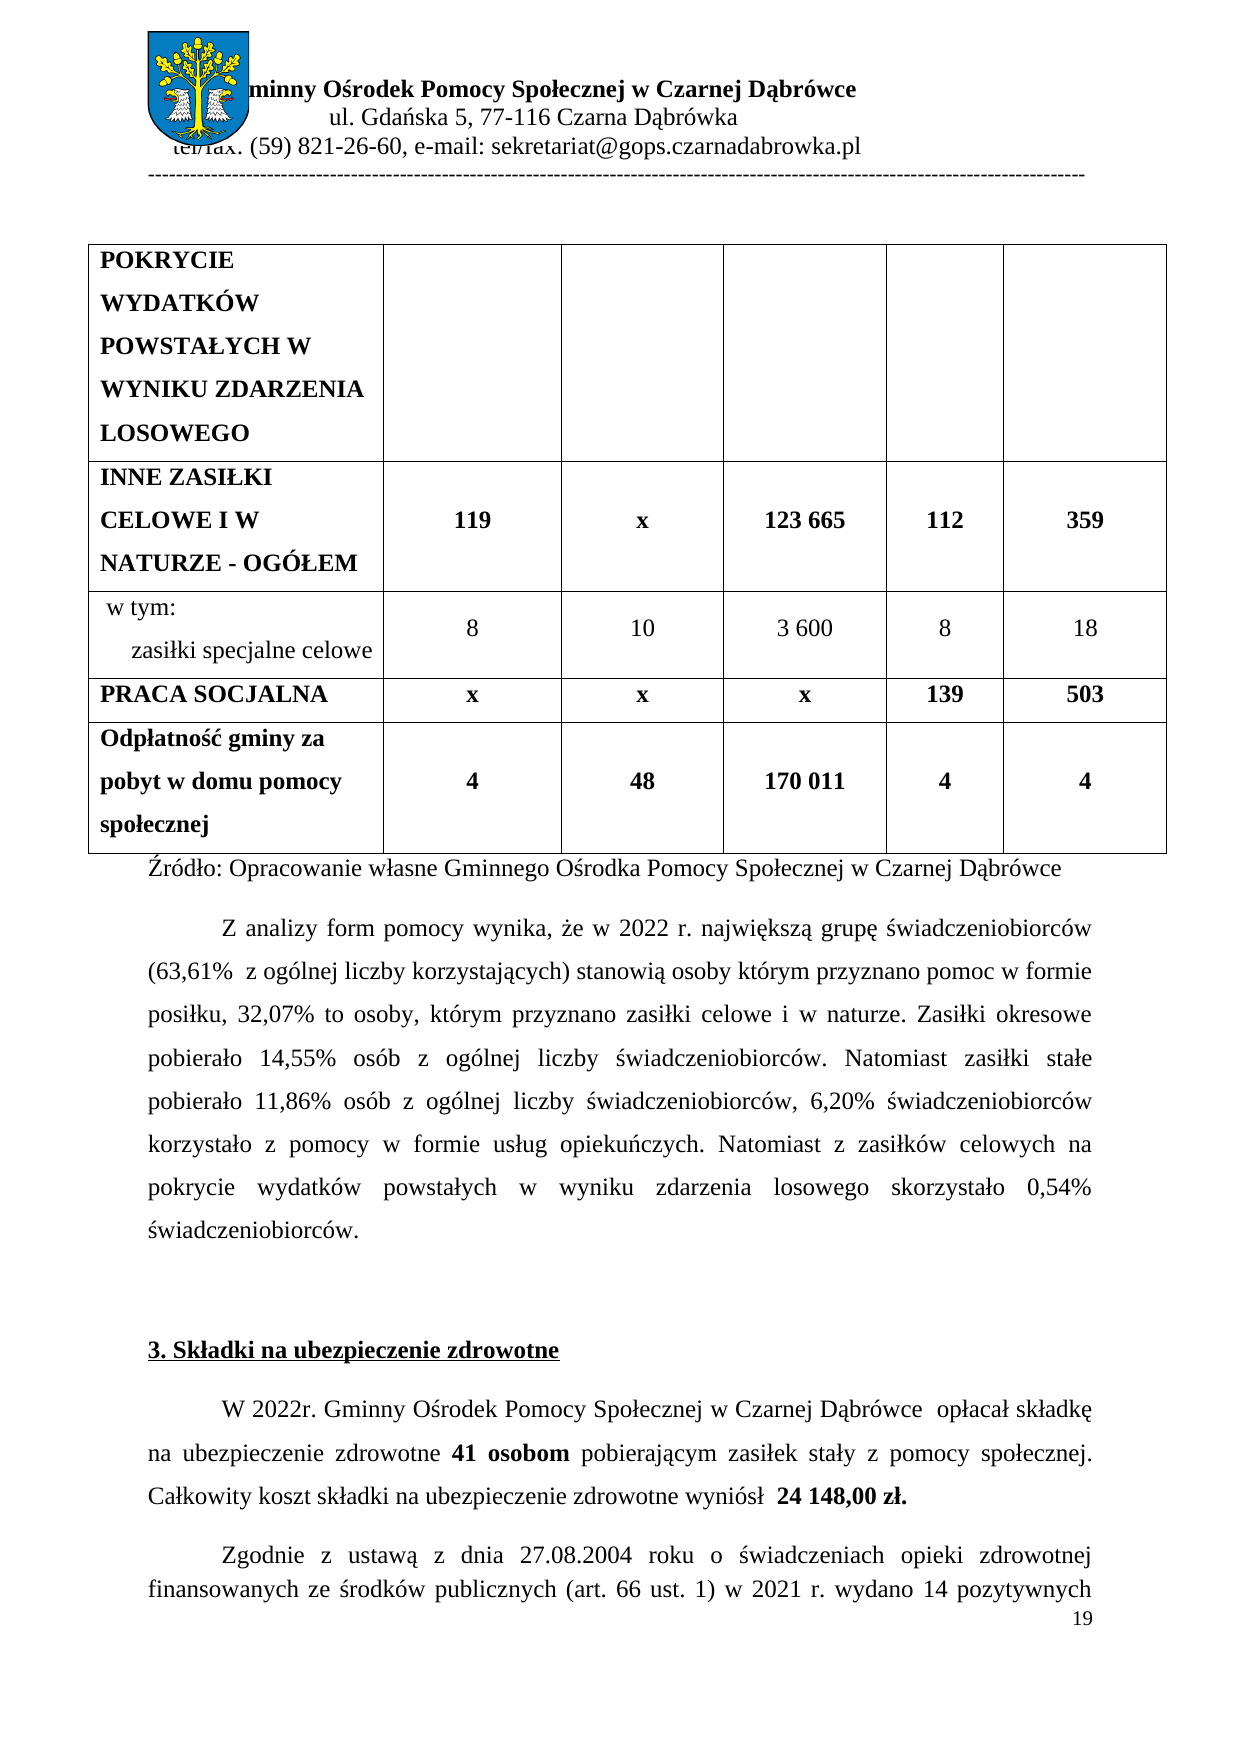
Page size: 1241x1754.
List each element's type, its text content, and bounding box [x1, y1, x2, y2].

table_cell 359 [1004, 462, 1166, 591]
table_cell [562, 245, 723, 461]
table_cell POKRYCIE WYDATKÓW POWSTAŁYCH W WYNIKU ZDARZENIA LOSOWEGO [89, 245, 383, 461]
table_cell x [562, 462, 723, 591]
table_cell 123 665 [724, 462, 886, 591]
table_cell 4 [384, 723, 561, 852]
text W 2022r. Gminny Ośrodek Pomocy Społecznej w Czarnej Dąbrówce opłacał składkę na ubezpieczenie zdrowotne 41 osobom pobierającym zasiłek stały z pomocy społecznej. Całkowity koszt składki na ubezpieczenie zdrowotne wyniósł 24 148,00 zł. [148, 1394, 1093, 1509]
table_cell x [384, 679, 561, 722]
table_cell [384, 245, 561, 461]
table_cell 119 [384, 462, 561, 591]
table_cell 4 [1004, 723, 1166, 852]
table_cell 139 [887, 679, 1003, 722]
table_cell 3 600 [724, 592, 886, 678]
table_cell PRACA SOCJALNA [89, 679, 383, 722]
table_cell 8 [384, 592, 561, 678]
table_cell 503 [1004, 679, 1166, 722]
text 3. Składki na ubezpieczenie zdrowotne [148, 1335, 1093, 1363]
table_cell 112 [887, 462, 1003, 591]
table_cell 8 [887, 592, 1003, 678]
table_cell 170 011 [724, 723, 886, 852]
table_cell [1004, 245, 1166, 461]
table_cell x [724, 679, 886, 722]
table_cell 10 [562, 592, 723, 678]
table_cell 48 [562, 723, 723, 852]
table_cell 18 [1004, 592, 1166, 678]
text Zgodnie z ustawą z dnia 27.08.2004 roku o świadczeniach opieki zdrowotnej finansowanych ze środków publicznych (art. 66 ust. 1) w 2021 r. wydano 14 pozytywnych [148, 1541, 1093, 1602]
table_cell Odpłatność gminy za pobyt w domu pomocy społecznej [89, 723, 383, 852]
table_cell [724, 245, 886, 461]
text Z analizy form pomocy wynika, że w 2022 r. największą grupę świadczeniobiorców (63,61% z ogólnej liczby korzystających) stanowią osoby którym przyznano pomoc w formie posiłku, 32,07% to osoby, którym przyznano zasiłki celowe i w naturze. Zasiłki okresowe pobierało 14,55% osób z ogólnej liczby świadczeniobiorców. Natomiast zasiłki stałe pobierało 11,86% osób z ogólnej liczby świadczeniobiorców, 6,20% świadczeniobiorców korzystało z pomocy w formie usług opiekuńczych. Natomiast z zasiłków celowych na pokrycie wydatków powstałych w wyniku zdarzenia losowego skorzystało 0,54% świadczeniobiorców. [148, 913, 1093, 1244]
table_cell INNE ZASIŁKI CELOWE I W NATURZE - OGÓŁEM [89, 462, 383, 591]
table_cell [887, 245, 1003, 461]
text Źródło: Opracowanie własne Gminnego Ośrodka Pomocy Społecznej w Czarnej Dąbrówce [148, 854, 1093, 882]
table_cell w tym: zasiłki specjalne celowe [89, 592, 383, 678]
table_cell x [562, 679, 723, 722]
table_cell 4 [887, 723, 1003, 852]
